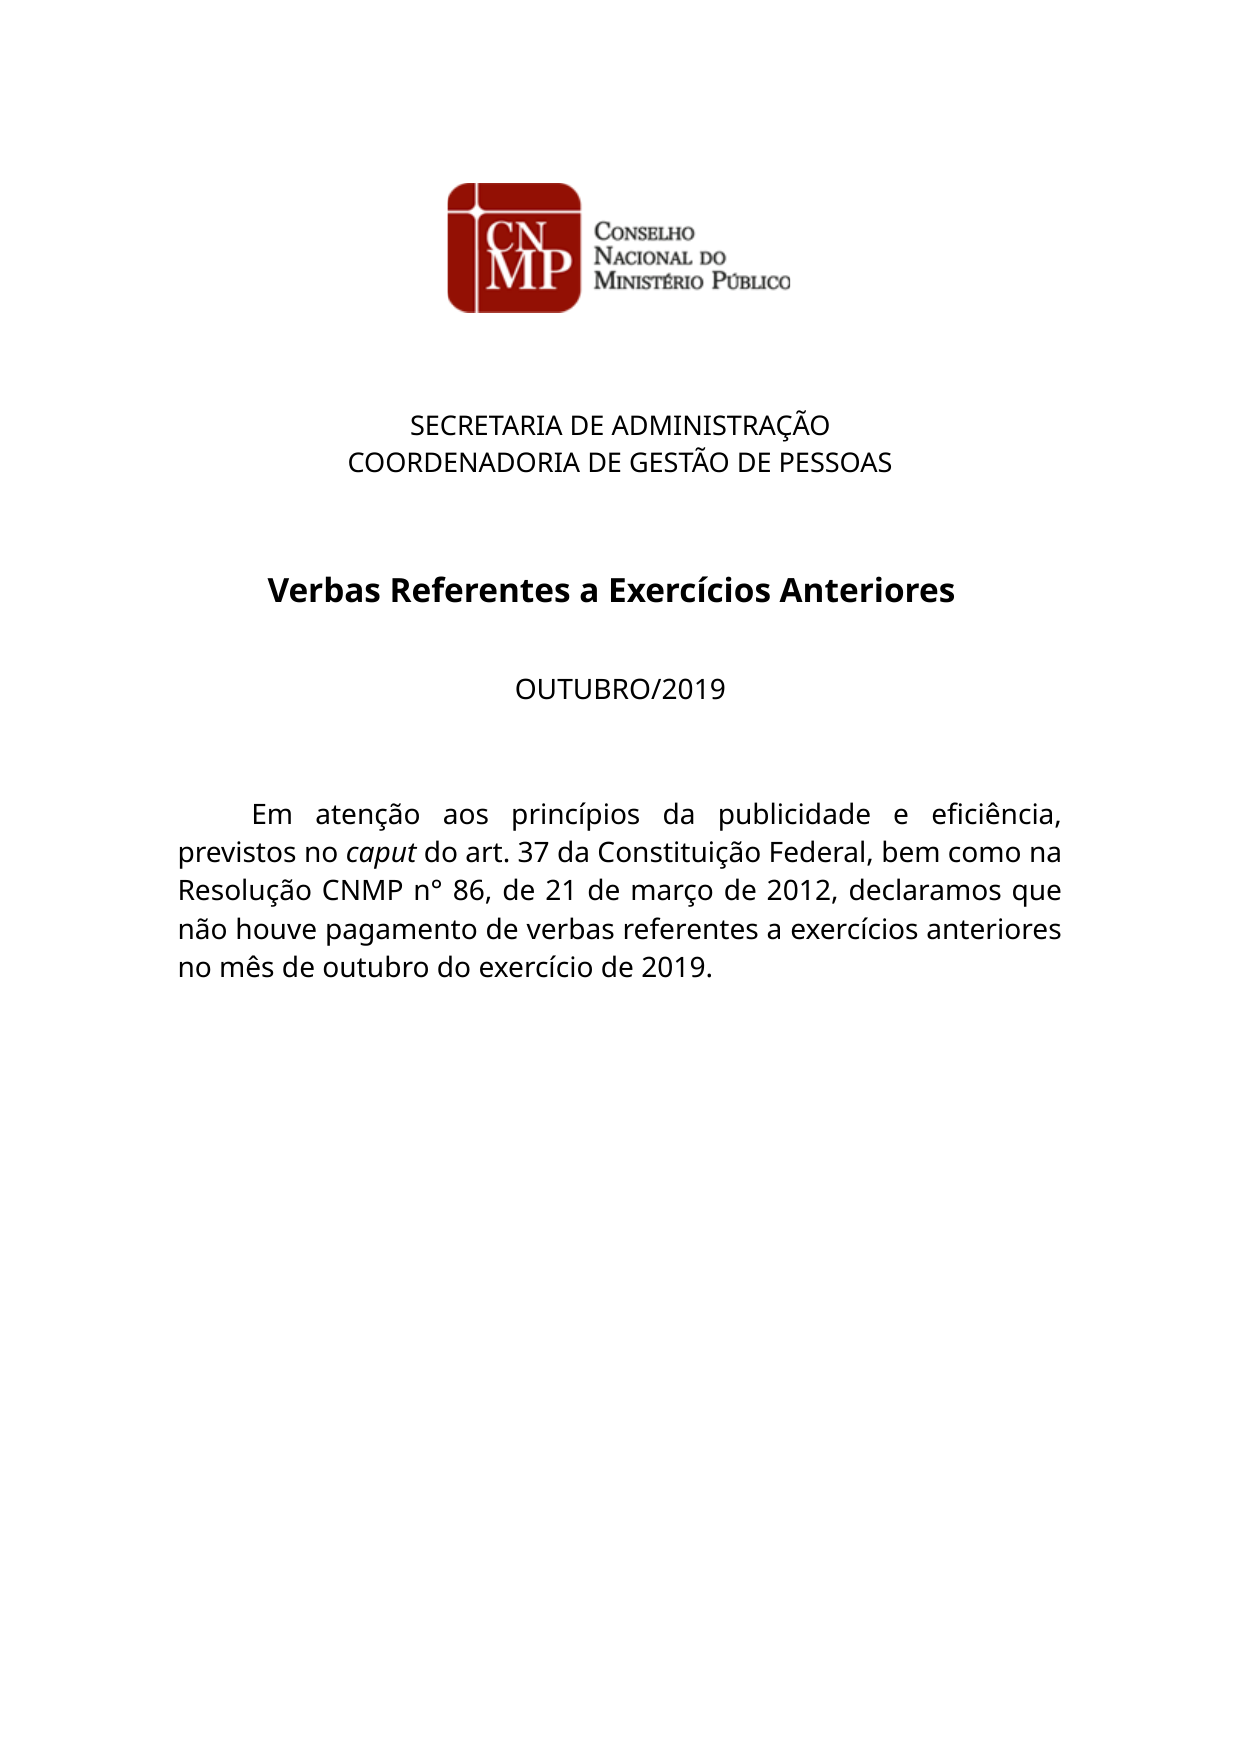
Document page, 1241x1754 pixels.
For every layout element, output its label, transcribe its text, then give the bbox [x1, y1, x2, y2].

text Verbas Referentes a Exercícios Anteriores [177, 567, 1063, 612]
text Em atenção aos princípios da publicidade e eficiência, previstos no caput do art. 37 da Constituição Federal, bem como na Resolução CNMP n° 86, de 21 de março de 2012, declaramos que não houve pagamento de verbas referentes a exercícios anteriores no mês de outubro do exercício de 2019. [177, 794, 1063, 986]
text COORDENADORIA DE GESTÃO DE PESSOAS [177, 443, 1063, 480]
text SECRETARIA DE ADMINISTRAÇÃO [177, 407, 1063, 443]
text OUTUBRO/2019 [177, 669, 1063, 708]
